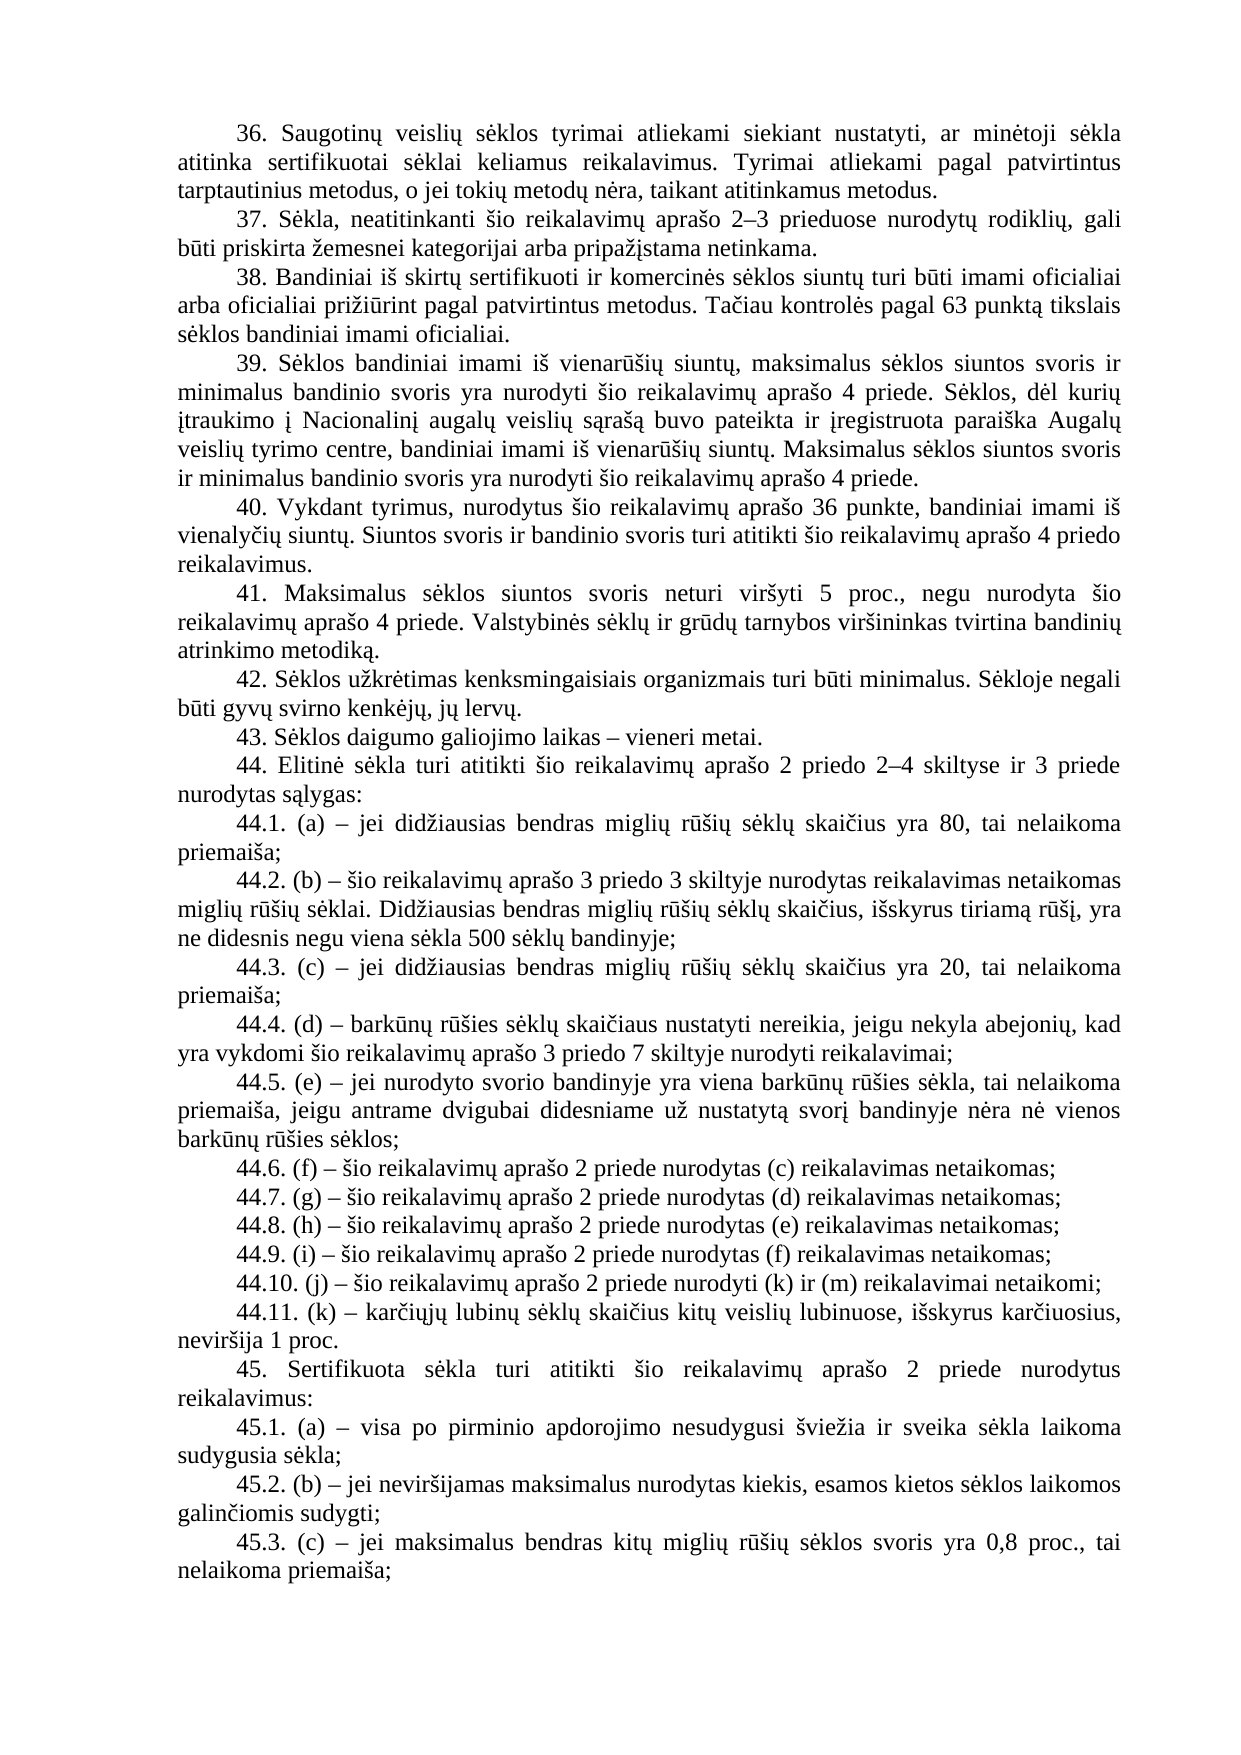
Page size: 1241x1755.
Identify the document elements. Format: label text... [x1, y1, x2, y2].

text 44.5. (e) – jei nurodyto svorio bandinyje yra viena barkūnų rūšies sėkla, tai nelaikoma priemaiša, jeigu antrame dvigubai didesniame už nustatytą svorį bandinyje nėra nė vienos barkūnų rūšies sėklos; [177, 1067, 1122, 1153]
text 43. Sėklos daigumo galiojimo laikas – vieneri metai. [177, 722, 1122, 751]
text 45.3. (c) – jei maksimalus bendras kitų miglių rūšių sėklos svoris yra 0,8 proc., tai nelaikoma priemaiša; [177, 1527, 1122, 1584]
text 45. Sertifikuota sėkla turi atitikti šio reikalavimų aprašo 2 priede nurodytus reikalavimus: [177, 1354, 1122, 1412]
text 44.10. (j) – šio reikalavimų aprašo 2 priede nurodyti (k) ir (m) reikalavimai netaikomi; [177, 1268, 1122, 1297]
text 42. Sėklos užkrėtimas kenksmingaisiais organizmais turi būti minimalus. Sėkloje negali būti gyvų svirno kenkėjų, jų lervų. [177, 664, 1122, 722]
text 44. Elitinė sėkla turi atitikti šio reikalavimų aprašo 2 priedo 2–4 skiltyse ir 3 priede nurodytas sąlygas: [177, 751, 1122, 808]
text 44.2. (b) – šio reikalavimų aprašo 3 priedo 3 skiltyje nurodytas reikalavimas netaikomas miglių rūšių sėklai. Didžiausias bendras miglių rūšių sėklų skaičius, išskyrus tiriamą rūšį, yra ne didesnis negu viena sėkla 500 sėklų bandinyje; [177, 866, 1122, 952]
text 45.1. (a) – visa po pirminio apdorojimo nesudygusi šviežia ir sveika sėkla laikoma sudygusia sėkla; [177, 1412, 1122, 1469]
text 39. Sėklos bandiniai imami iš vienarūšių siuntų, maksimalus sėklos siuntos svoris ir minimalus bandinio svoris yra nurodyti šio reikalavimų aprašo 4 priede. Sėklos, dėl kurių įtraukimo į Nacionalinį augalų veislių sąrašą buvo pateikta ir įregistruota paraiška Augalų veislių tyrimo centre, bandiniai imami iš vienarūšių siuntų. Maksimalus sėklos siuntos svoris ir minimalus bandinio svoris yra nurodyti šio reikalavimų aprašo 4 priede. [177, 348, 1122, 492]
text 44.11. (k) – karčiųjų lubinų sėklų skaičius kitų veislių lubinuose, išskyrus karčiuosius, neviršija 1 proc. [177, 1297, 1122, 1354]
text 36. Saugotinų veislių sėklos tyrimai atliekami siekiant nustatyti, ar minėtoji sėkla atitinka sertifikuotai sėklai keliamus reikalavimus. Tyrimai atliekami pagal patvirtintus tarptautinius metodus, o jei tokių metodų nėra, taikant atitinkamus metodus. [177, 118, 1122, 204]
text 44.8. (h) – šio reikalavimų aprašo 2 priede nurodytas (e) reikalavimas netaikomas; [177, 1211, 1122, 1239]
text 37. Sėkla, neatitinkanti šio reikalavimų aprašo 2–3 prieduose nurodytų rodiklių, gali būti priskirta žemesnei kategorijai arba pripažįstama netinkama. [177, 204, 1122, 262]
text 44.9. (i) – šio reikalavimų aprašo 2 priede nurodytas (f) reikalavimas netaikomas; [177, 1239, 1122, 1268]
text 38. Bandiniai iš skirtų sertifikuoti ir komercinės sėklos siuntų turi būti imami oficialiai arba oficialiai prižiūrint pagal patvirtintus metodus. Tačiau kontrolės pagal 63 punktą tikslais sėklos bandiniai imami oficialiai. [177, 262, 1122, 348]
text 44.4. (d) – barkūnų rūšies sėklų skaičiaus nustatyti nereikia, jeigu nekyla abejonių, kad yra vykdomi šio reikalavimų aprašo 3 priedo 7 skiltyje nurodyti reikalavimai; [177, 1009, 1122, 1067]
text 41. Maksimalus sėklos siuntos svoris neturi viršyti 5 proc., negu nurodyta šio reikalavimų aprašo 4 priede. Valstybinės sėklų ir grūdų tarnybos viršininkas tvirtina bandinių atrinkimo metodiką. [177, 578, 1122, 664]
text 44.1. (a) – jei didžiausias bendras miglių rūšių sėklų skaičius yra 80, tai nelaikoma priemaiša; [177, 808, 1122, 866]
text 44.3. (c) – jei didžiausias bendras miglių rūšių sėklų skaičius yra 20, tai nelaikoma priemaiša; [177, 952, 1122, 1009]
text 44.6. (f) – šio reikalavimų aprašo 2 priede nurodytas (c) reikalavimas netaikomas; [177, 1153, 1122, 1182]
text 44.7. (g) – šio reikalavimų aprašo 2 priede nurodytas (d) reikalavimas netaikomas; [177, 1182, 1122, 1211]
text 45.2. (b) – jei neviršijamas maksimalus nurodytas kiekis, esamos kietos sėklos laikomos galinčiomis sudygti; [177, 1469, 1122, 1527]
text 40. Vykdant tyrimus, nurodytus šio reikalavimų aprašo 36 punkte, bandiniai imami iš vienalyčių siuntų. Siuntos svoris ir bandinio svoris turi atitikti šio reikalavimų aprašo 4 priedo reikalavimus. [177, 492, 1122, 578]
